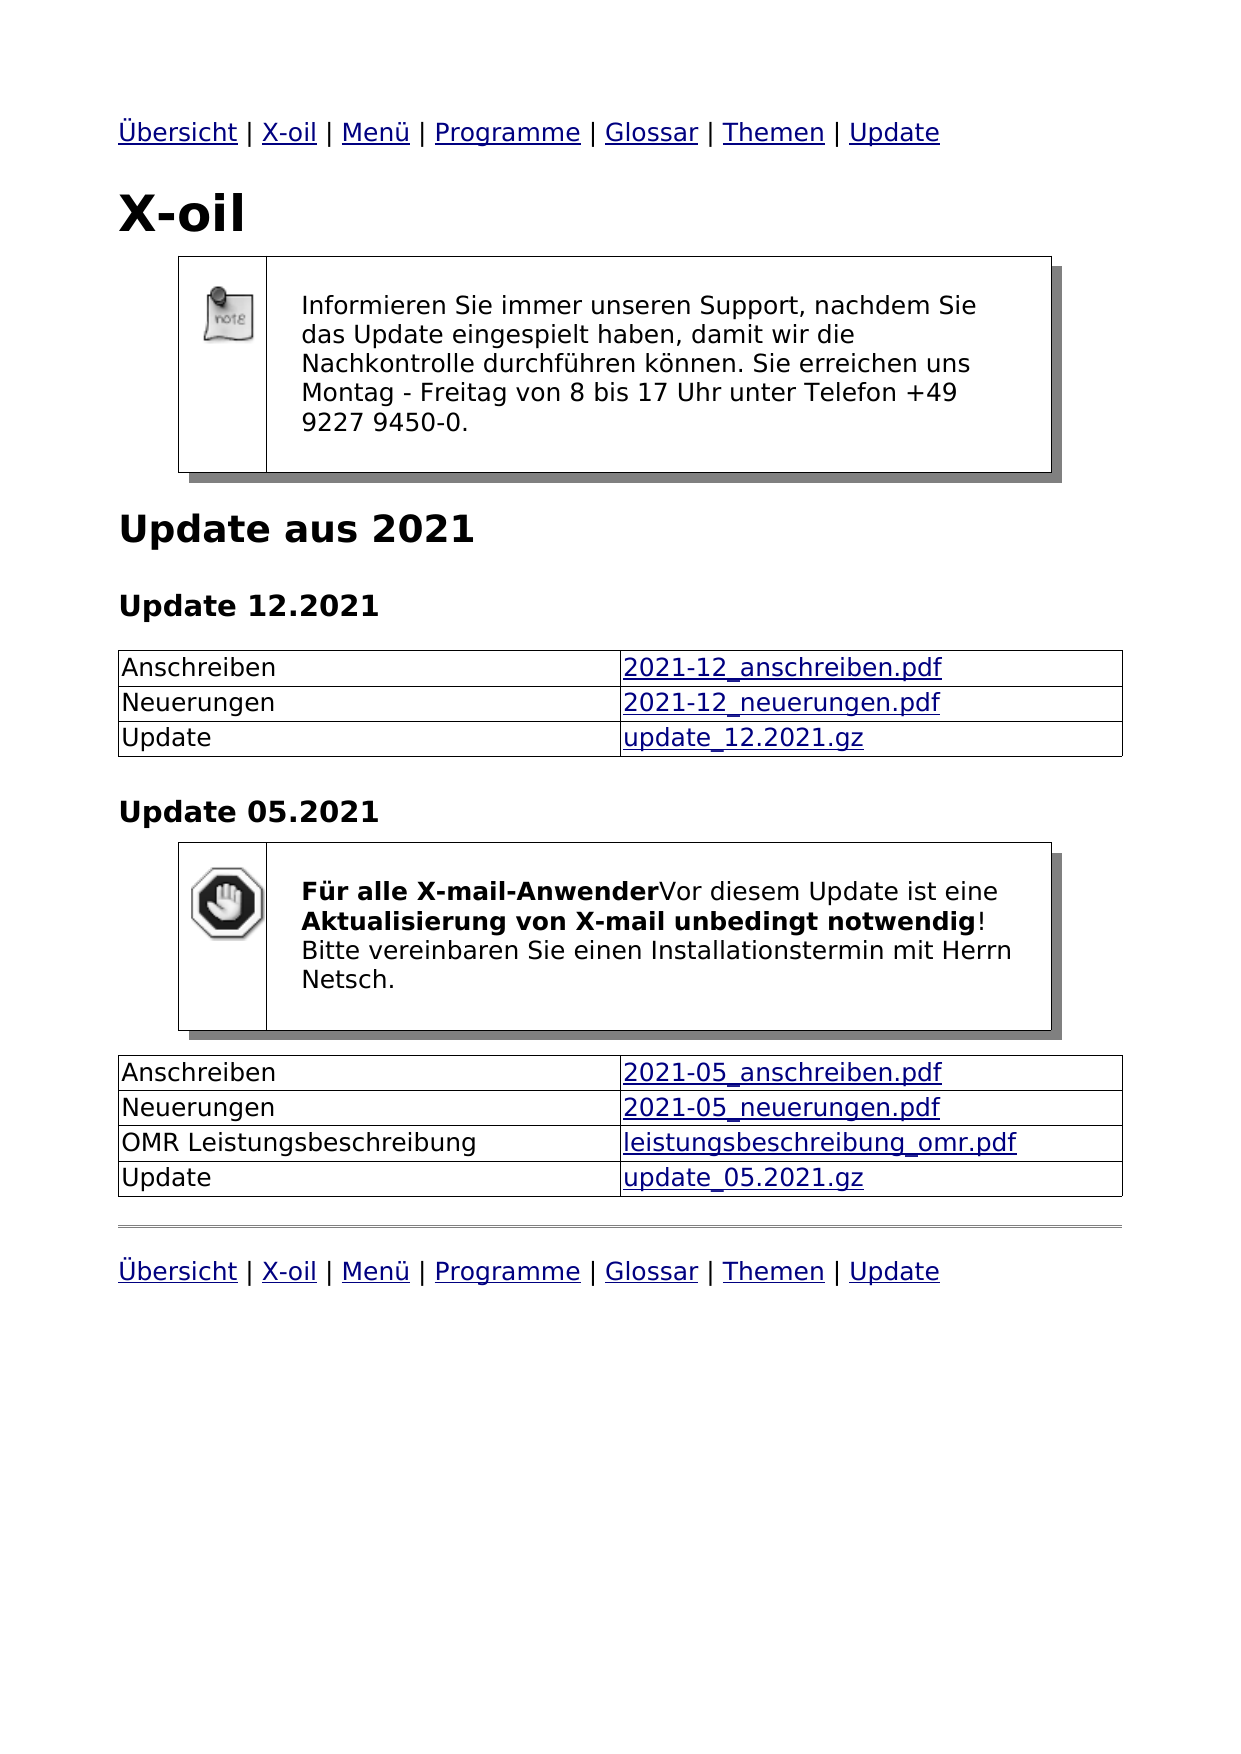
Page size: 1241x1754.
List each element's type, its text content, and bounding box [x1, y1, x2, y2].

subtitle Update 12.2021 [118, 589, 1122, 623]
table_cell update_05.2021.gz [621, 1162, 1122, 1196]
table_header 2021-05_anschreiben.pdf [621, 1056, 1122, 1090]
table_header Informieren Sie immer unseren Support, nachdem Sie das Update eingespielt haben, damit wir die Nachkontrolle durchführen können. Sie erreichen uns Montag - Freitag von 8 bis 17 Uhr unter Telefon +49 9227 9450-0. [267, 257, 1051, 472]
table_cell Update [119, 1162, 620, 1196]
table_cell Neuerungen [119, 1091, 620, 1125]
table_cell OMR Leistungsbeschreibung [119, 1126, 620, 1161]
table_header Anschreiben [119, 1056, 620, 1090]
subtitle Update aus 2021 [118, 508, 1122, 552]
text Übersicht | X-oil | Menü | Programme | Glossar | Themen | Update [118, 1257, 1122, 1286]
subtitle Update 05.2021 [118, 796, 1122, 829]
subtitle X-oil [118, 185, 1122, 243]
table_header [179, 843, 266, 1030]
table_cell Update [119, 722, 620, 756]
table_cell 2021-12_neuerungen.pdf [621, 687, 1122, 721]
table_cell 2021-05_neuerungen.pdf [621, 1091, 1122, 1125]
picture [190, 279, 266, 355]
table_header Für alle X-mail-AnwenderVor diesem Update ist eine Aktualisierung von X-mail unbedingt notwendig! Bitte vereinbaren Sie einen Installationstermin mit Herrn Netsch. [267, 843, 1051, 1030]
text Übersicht | X-oil | Menü | Programme | Glossar | Themen | Update [118, 118, 1122, 147]
table_cell Neuerungen [119, 687, 620, 721]
table_cell update_12.2021.gz [621, 722, 1122, 756]
table_header 2021-12_anschreiben.pdf [621, 651, 1122, 686]
table_cell leistungsbeschreibung_omr.pdf [621, 1126, 1122, 1161]
table_header Anschreiben [119, 651, 620, 686]
picture [190, 865, 266, 941]
table_header [179, 257, 266, 472]
